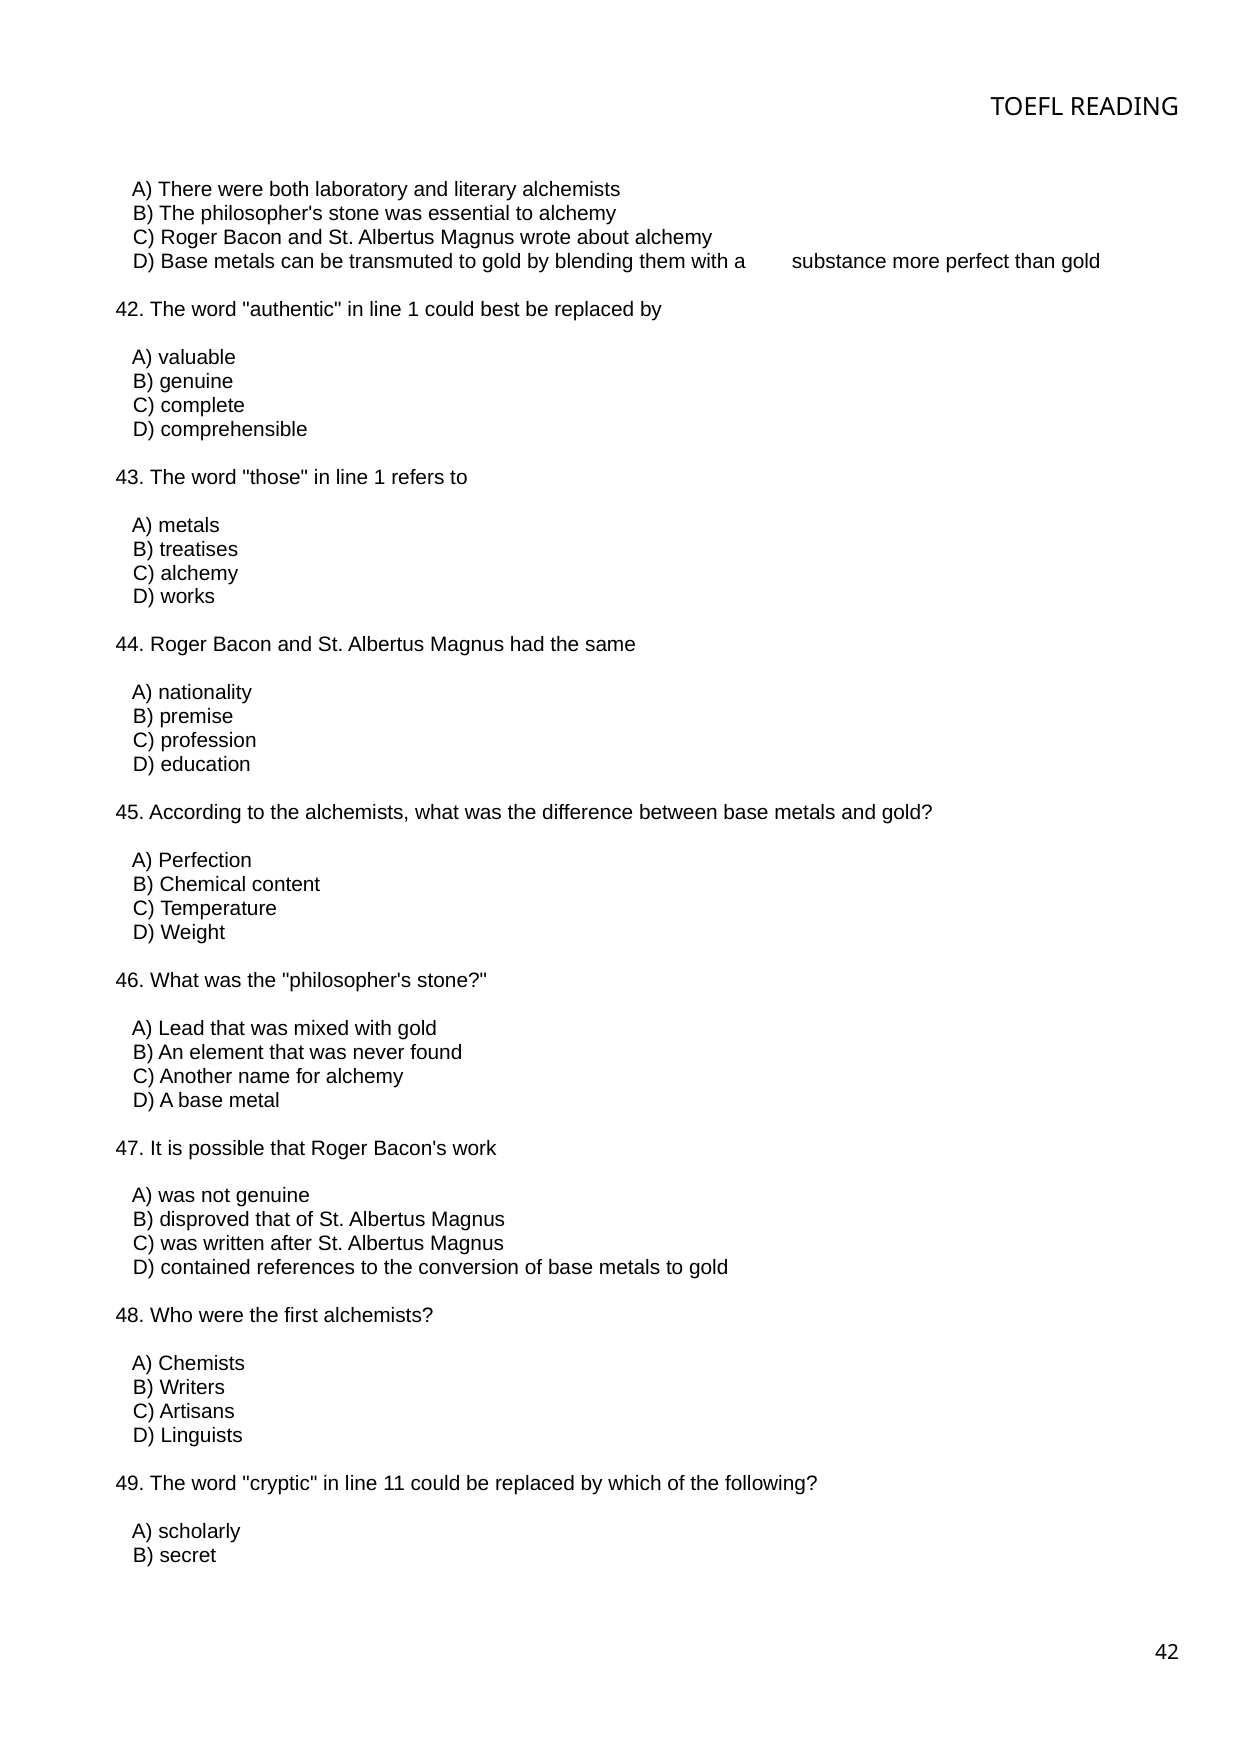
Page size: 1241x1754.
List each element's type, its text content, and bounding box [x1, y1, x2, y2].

text 44. Roger Bacon and St. Albertus Magnus had the same [115, 632, 1109, 656]
text D) Linguists [115, 1423, 1109, 1447]
text C) Artisans [115, 1399, 1109, 1423]
text A) Lead that was mixed with gold [115, 1016, 1109, 1039]
text A) nationality [115, 680, 1109, 704]
text C) alchemy [115, 560, 1109, 584]
text B) premise [115, 704, 1109, 728]
text C) complete [115, 393, 1109, 417]
text A) Perfection [115, 848, 1109, 872]
text B) Chemical content [115, 872, 1109, 896]
text A) metals [115, 512, 1109, 536]
text C) profession [115, 728, 1109, 752]
text A) There were both laboratory and literary alchemists [115, 177, 1109, 201]
text 42. The word "authentic" in line 1 could best be replaced by [115, 297, 1109, 321]
text B) treatises [115, 536, 1109, 560]
text 48. Who were the first alchemists? [115, 1303, 1109, 1327]
text B) secret [115, 1543, 1109, 1567]
text C) Temperature [115, 896, 1109, 920]
text D) A base metal [115, 1087, 1109, 1111]
text D) education [115, 752, 1109, 776]
text A) scholarly [115, 1519, 1109, 1543]
text A) Chemists [115, 1351, 1109, 1375]
text 45. According to the alchemists, what was the difference between base metals and gold? [115, 800, 1109, 824]
text B) An element that was never found [115, 1039, 1109, 1063]
text B) disproved that of St. Albertus Magnus [115, 1207, 1109, 1231]
text C) Another name for alchemy [115, 1063, 1109, 1087]
text C) was written after St. Albertus Magnus [115, 1231, 1109, 1255]
text D) Base metals can be transmuted to gold by blending them with a substance more perfect than gold [115, 249, 1109, 273]
text D) works [115, 584, 1109, 608]
text D) contained references to the conversion of base metals to gold [115, 1255, 1109, 1279]
text 49. The word "cryptic" in line 11 could be replaced by which of the following? [115, 1471, 1109, 1495]
text 46. What was the "philosopher's stone?" [115, 968, 1109, 992]
text D) Weight [115, 920, 1109, 944]
text 47. It is possible that Roger Bacon's work [115, 1135, 1109, 1159]
text B) The philosopher's stone was essential to alchemy [115, 201, 1109, 225]
text B) Writers [115, 1375, 1109, 1399]
text A) valuable [115, 345, 1109, 369]
text D) comprehensible [115, 417, 1109, 441]
text B) genuine [115, 369, 1109, 393]
text C) Roger Bacon and St. Albertus Magnus wrote about alchemy [115, 225, 1109, 249]
text A) was not genuine [115, 1183, 1109, 1207]
text 43. The word "those" in line 1 refers to [115, 464, 1109, 488]
